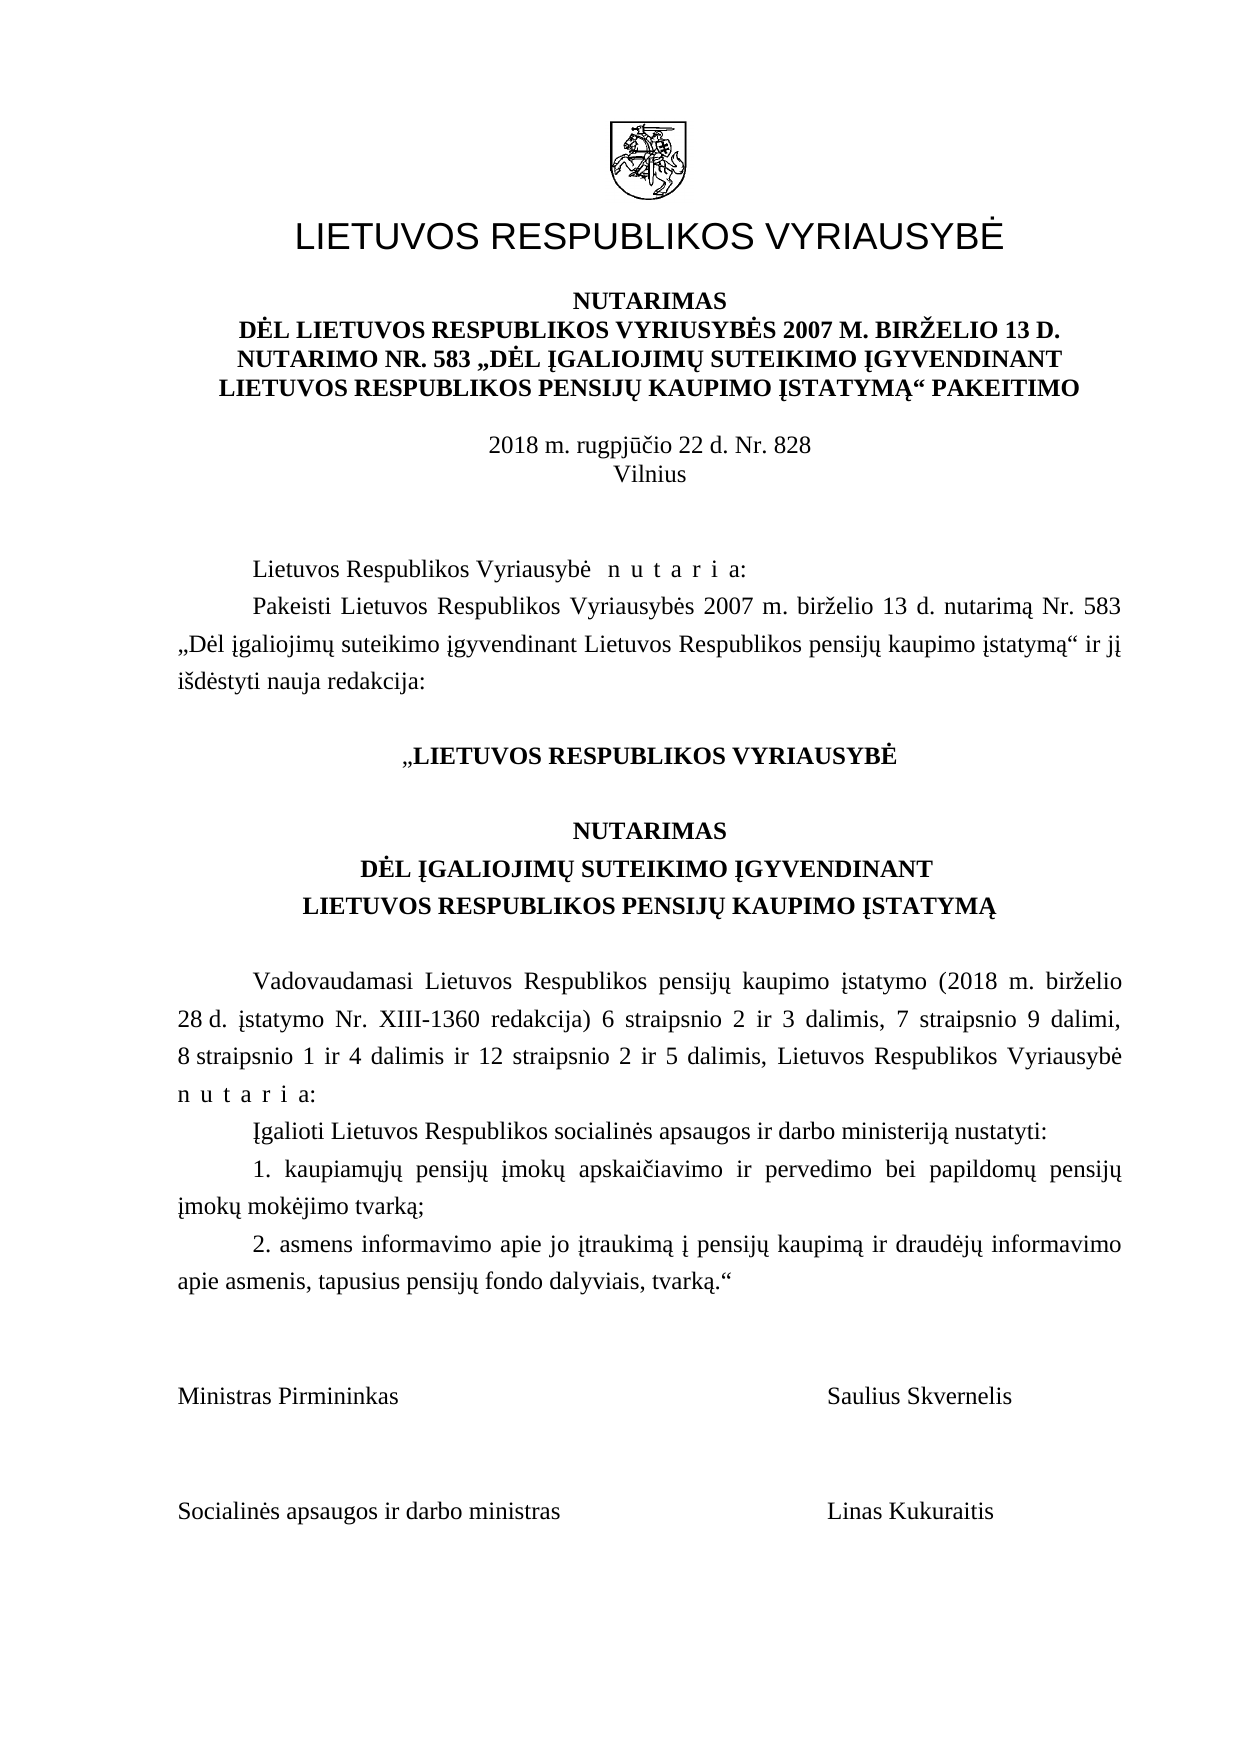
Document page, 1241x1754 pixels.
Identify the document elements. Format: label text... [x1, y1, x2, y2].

text Lietuvos Respublikos Vyriausybė [177, 214, 1122, 258]
text 1. kaupiamųjų pensijų įmokų apskaičiavimo ir pervedimo bei papildomų pensijų įmokų mokėjimo tvarką; [177, 1145, 1122, 1220]
text Vilnius [177, 459, 1122, 488]
text NUTARIMAS [177, 808, 1122, 845]
text Socialinės apsaugos ir darbo ministras Linas Kukuraitis [177, 1496, 1122, 1525]
text 2. asmens informavimo apie jo įtraukimą į pensijų kaupimą ir draudėjų informavimo apie asmenis, tapusius pensijų fondo dalyviais, tvarką.“ [177, 1220, 1122, 1295]
text DĖL LIETUVOS RESPUBLIKOS VYRIUSYBĖS 2007 M. BIRŽELIO 13 D. NUTARIMO NR. 583 „DĖL ĮGALIOJIMŲ SUTEIKIMO ĮGYVENDINANT LIETUVOS RESPUBLIKOS PENSIJŲ KAUPIMO ĮSTATYMĄ“ PAKEITIMO [177, 315, 1122, 401]
text nutarimas [177, 286, 1122, 315]
text DĖL įgaliojimų suteikimo įgyvendinant [177, 845, 1122, 883]
text 2018 m. rugpjūčio 22 d. Nr. 828 [177, 430, 1122, 459]
text Ministras Pirmininkas Saulius Skvernelis [177, 1381, 1122, 1410]
text lietuvos respublikos pensijų kaupimo įstatymą [177, 883, 1122, 920]
text Pakeisti Lietuvos Respublikos Vyriausybės 2007 m. birželio 13 d. nutarimą Nr. 583 „Dėl įgaliojimų suteikimo įgyvendinant Lietuvos Respublikos pensijų kaupimo įstatymą“ ir jį išdėstyti nauja redakcija: [177, 583, 1122, 695]
text Lietuvos Respublikos Vyriausybė nutaria: [177, 545, 1122, 583]
text Vadovaudamasi Lietuvos Respublikos pensijų kaupimo įstatymo (2018 m. birželio 28 d. įstatymo Nr. XIII-1360 redakcija) 6 straipsnio 2 ir 3 dalimis, 7 straipsnio 9 dalimi, 8 straipsnio 1 ir 4 dalimis ir 12 straipsnio 2 ir 5 dalimis, Lietuvos Respublikos Vyriausybė nutaria: [177, 958, 1122, 1108]
text „LIETUVOS RESPUBLIKOS VYRIAUSYBĖ [177, 733, 1122, 770]
text Įgalioti Lietuvos Respublikos socialinės apsaugos ir darbo ministeriją nustatyti: [177, 1108, 1122, 1145]
